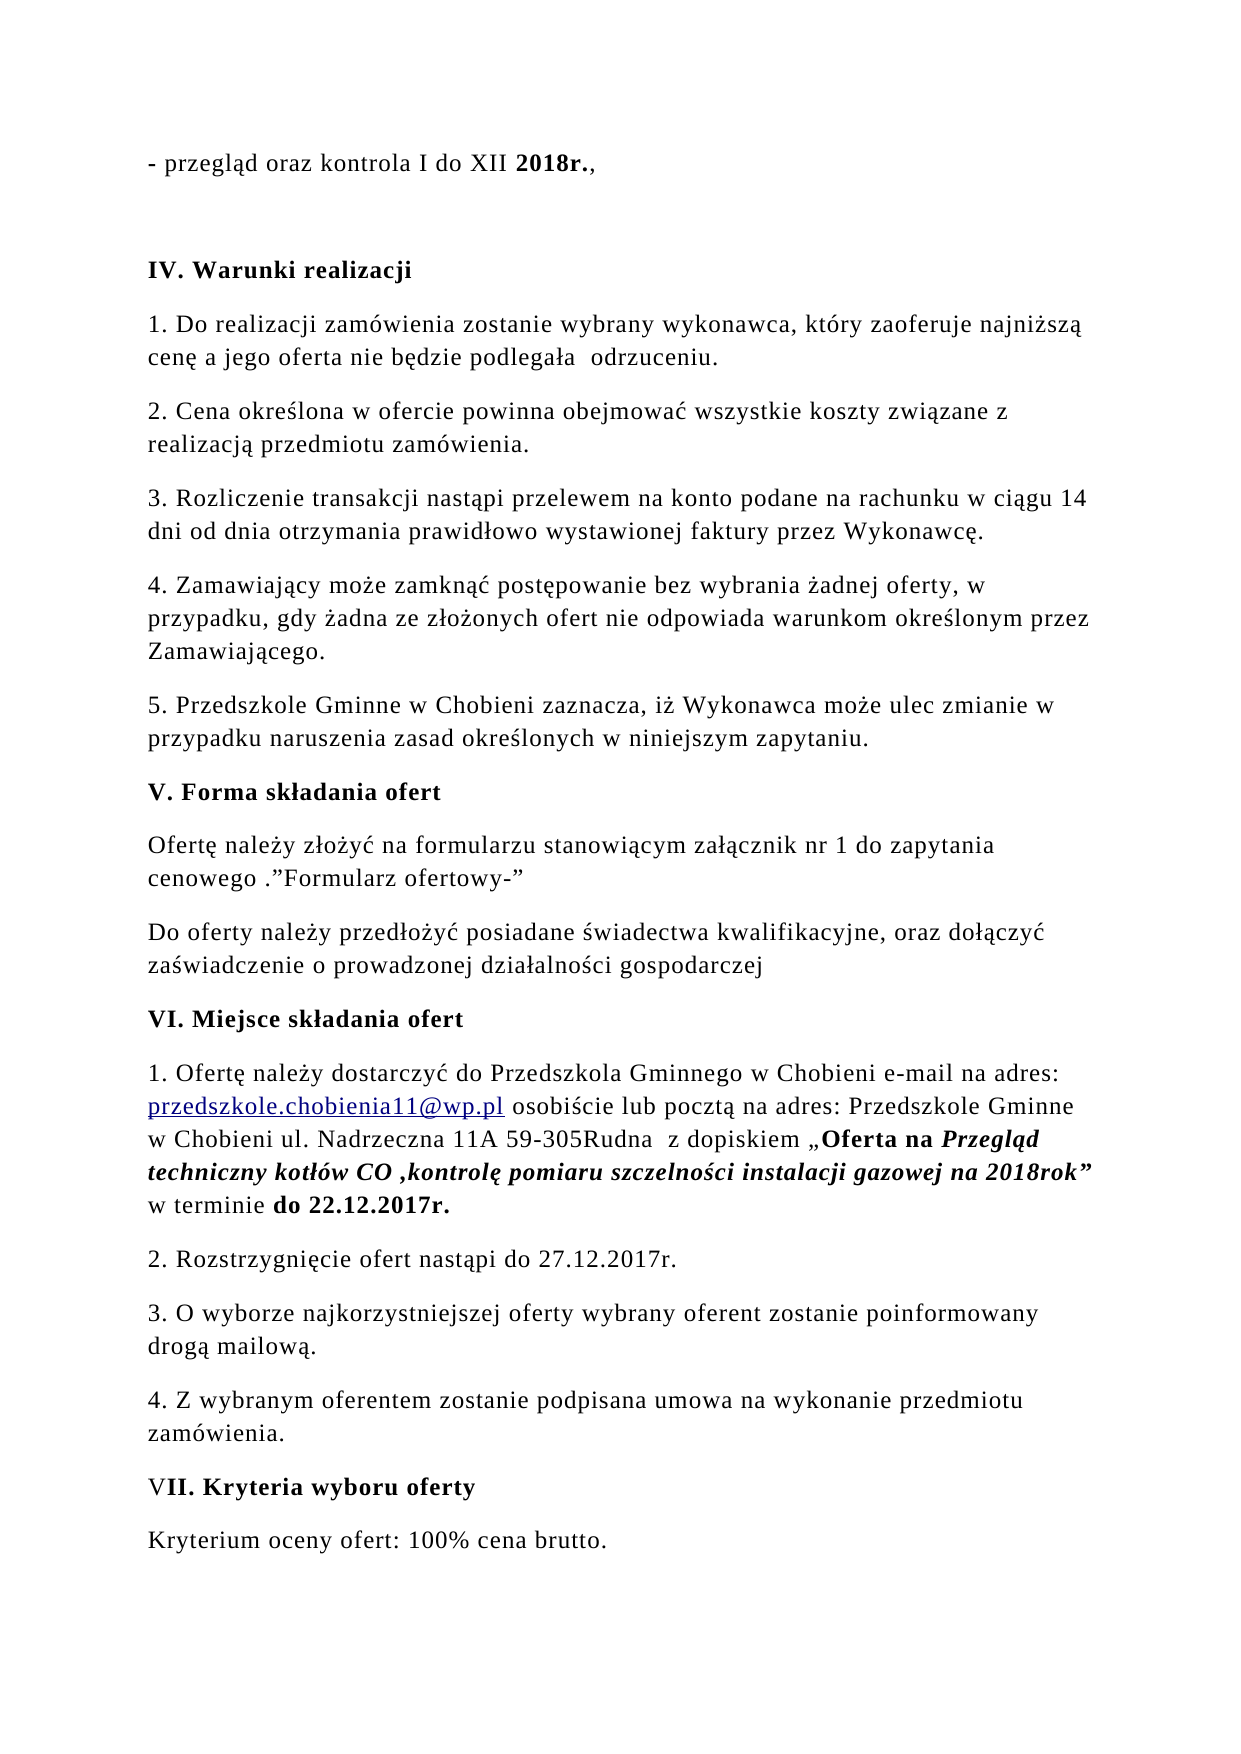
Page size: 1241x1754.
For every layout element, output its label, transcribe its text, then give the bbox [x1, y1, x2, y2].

text 1. Ofertę należy dostarczyć do Przedszkola Gminnego w Chobieni e-mail na adres: przedszkole.chobienia11@wp.pl osobiście lub pocztą na adres: Przedszkole Gminne w Chobieni ul. Nadrzeczna 11A 59-305Rudna z dopiskiem „Oferta na Przegląd techniczny kotłów CO ,kontrolę pomiaru szczelności instalacji gazowej na 2018rok” w terminie do 22.12.2017r. [148, 1058, 1093, 1219]
text Ofertę należy złożyć na formularzu stanowiącym załącznik nr 1 do zapytania cenowego .”Formularz ofertowy-” [148, 830, 1093, 892]
text 2. Rozstrzygnięcie ofert nastąpi do 27.12.2017r. [148, 1244, 1093, 1273]
text 2. Cena określona w ofercie powinna obejmować wszystkie koszty związane z realizacją przedmiotu zamówienia. [148, 396, 1093, 458]
text - przegląd oraz kontrola I do XII 2018r., [148, 148, 1093, 176]
text 4. Zamawiający może zamknąć postępowanie bez wybrania żadnej oferty, w przypadku, gdy żadna ze złożonych ofert nie odpowiada warunkom określonym przez Zamawiającego. [148, 570, 1093, 664]
text Kryterium oceny ofert: 100% cena brutto. [148, 1525, 1093, 1554]
text 5. Przedszkole Gminne w Chobieni zaznacza, iż Wykonawca może ulec zmianie w przypadku naruszenia zasad określonych w niniejszym zapytaniu. [148, 690, 1093, 751]
text VI. Miejsce składania ofert [148, 1004, 1093, 1033]
text Do oferty należy przedłożyć posiadane świadectwa kwalifikacyjne, oraz dołączyć zaświadczenie o prowadzonej działalności gospodarczej [148, 917, 1093, 979]
text VII. Kryteria wyboru oferty [148, 1472, 1093, 1500]
text 3. O wyborze najkorzystniejszej oferty wybrany oferent zostanie poinformowany drogą mailową. [148, 1298, 1093, 1359]
text V. Forma składania ofert [148, 777, 1093, 805]
text 1. Do realizacji zamówienia zostanie wybrany wykonawca, który zaoferuje najniższą cenę a jego oferta nie będzie podlegała odrzuceniu. [148, 309, 1093, 371]
text IV. Warunki realizacji [148, 255, 1093, 284]
text 4. Z wybranym oferentem zostanie podpisana umowa na wykonanie przedmiotu zamówienia. [148, 1385, 1093, 1446]
text 3. Rozliczenie transakcji nastąpi przelewem na konto podane na rachunku w ciągu 14 dni od dnia otrzymania prawidłowo wystawionej faktury przez Wykonawcę. [148, 483, 1093, 545]
